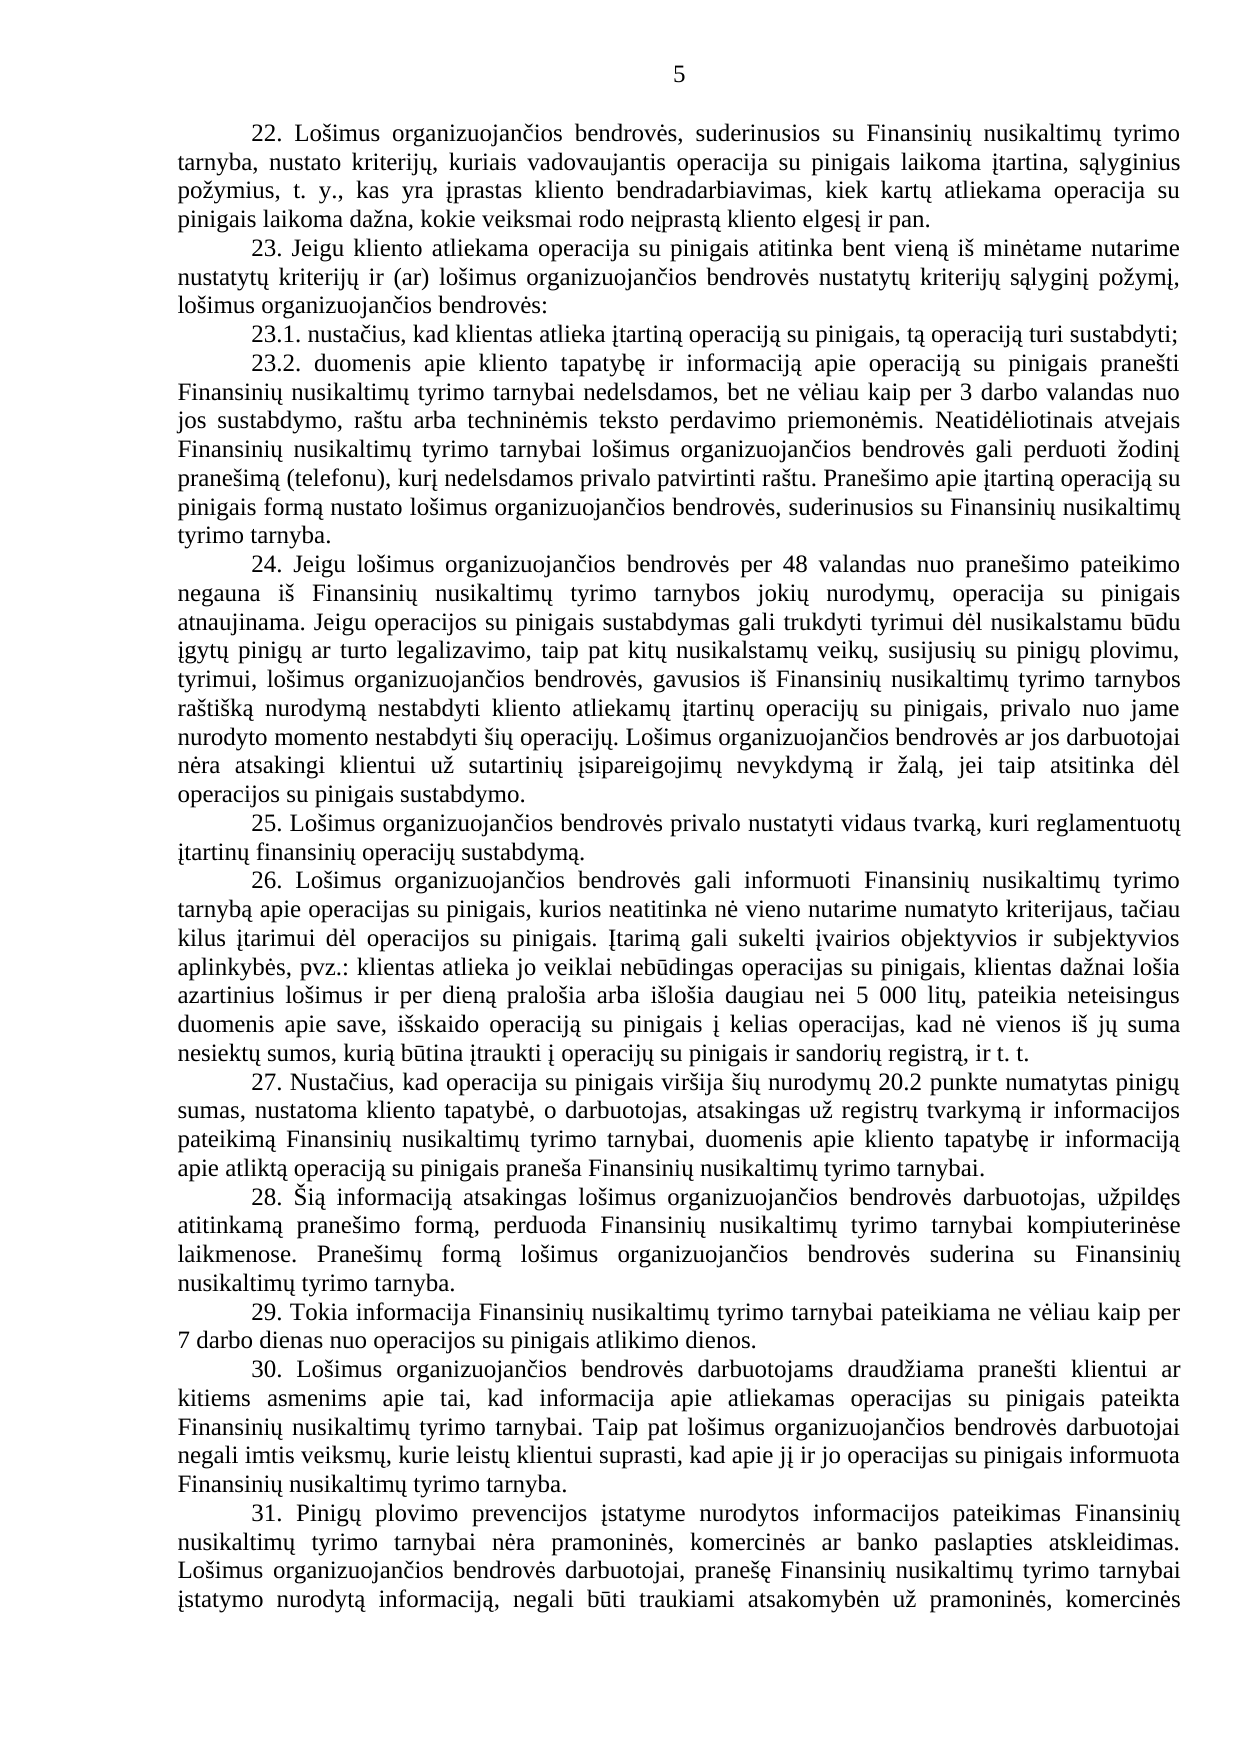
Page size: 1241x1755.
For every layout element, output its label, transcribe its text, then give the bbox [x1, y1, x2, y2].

text 29. Tokia informacija Finansinių nusikaltimų tyrimo tarnybai pateikiama ne vėliau kaip per 7 darbo dienas nuo operacijos su pinigais atlikimo dienos. [177, 1297, 1181, 1354]
text 25. Lošimus organizuojančios bendrovės privalo nustatyti vidaus tvarką, kuri reglamentuotų įtartinų finansinių operacijų sustabdymą. [177, 808, 1181, 866]
text 23.2. duomenis apie kliento tapatybę ir informaciją apie operaciją su pinigais pranešti Finansinių nusikaltimų tyrimo tarnybai nedelsdamos, bet ne vėliau kaip per 3 darbo valandas nuo jos sustabdymo, raštu arba techninėmis teksto perdavimo priemonėmis. Neatidėliotinais atvejais Finansinių nusikaltimų tyrimo tarnybai lošimus organizuojančios bendrovės gali perduoti žodinį pranešimą (telefonu), kurį nedelsdamos privalo patvirtinti raštu. Pranešimo apie įtartiną operaciją su pinigais formą nustato lošimus organizuojančios bendrovės, suderinusios su Finansinių nusikaltimų tyrimo tarnyba. [177, 348, 1181, 549]
text 28. Šią informaciją atsakingas lošimus organizuojančios bendrovės darbuotojas, užpildęs atitinkamą pranešimo formą, perduoda Finansinių nusikaltimų tyrimo tarnybai kompiuterinėse laikmenose. Pranešimų formą lošimus organizuojančios bendrovės suderina su Finansinių nusikaltimų tyrimo tarnyba. [177, 1182, 1181, 1297]
text 23.1. nustačius, kad klientas atlieka įtartiną operaciją su pinigais, tą operaciją turi sustabdyti; [177, 319, 1181, 348]
text 22. Lošimus organizuojančios bendrovės, suderinusios su Finansinių nusikaltimų tyrimo tarnyba, nustato kriterijų, kuriais vadovaujantis operacija su pinigais laikoma įtartina, sąlyginius požymius, t. y., kas yra įprastas kliento bendradarbiavimas, kiek kartų atliekama operacija su pinigais laikoma dažna, kokie veiksmai rodo neįprastą kliento elgesį ir pan. [177, 118, 1181, 233]
text 27. Nustačius, kad operacija su pinigais viršija šių nurodymų 20.2 punkte numatytas pinigų sumas, nustatoma kliento tapatybė, o darbuotojas, atsakingas už registrų tvarkymą ir informacijos pateikimą Finansinių nusikaltimų tyrimo tarnybai, duomenis apie kliento tapatybę ir informaciją apie atliktą operaciją su pinigais praneša Finansinių nusikaltimų tyrimo tarnybai. [177, 1067, 1181, 1182]
text 30. Lošimus organizuojančios bendrovės darbuotojams draudžiama pranešti klientui ar kitiems asmenims apie tai, kad informacija apie atliekamas operacijas su pinigais pateikta Finansinių nusikaltimų tyrimo tarnybai. Taip pat lošimus organizuojančios bendrovės darbuotojai negali imtis veiksmų, kurie leistų klientui suprasti, kad apie jį ir jo operacijas su pinigais informuota Finansinių nusikaltimų tyrimo tarnyba. [177, 1354, 1181, 1498]
text 24. Jeigu lošimus organizuojančios bendrovės per 48 valandas nuo pranešimo pateikimo negauna iš Finansinių nusikaltimų tyrimo tarnybos jokių nurodymų, operacija su pinigais atnaujinama. Jeigu operacijos su pinigais sustabdymas gali trukdyti tyrimui dėl nusikalstamu būdu įgytų pinigų ar turto legalizavimo, taip pat kitų nusikalstamų veikų, susijusių su pinigų plovimu, tyrimui, lošimus organizuojančios bendrovės, gavusios iš Finansinių nusikaltimų tyrimo tarnybos raštišką nurodymą nestabdyti kliento atliekamų įtartinų operacijų su pinigais, privalo nuo jame nurodyto momento nestabdyti šių operacijų. Lošimus organizuojančios bendrovės ar jos darbuotojai nėra atsakingi klientui už sutartinių įsipareigojimų nevykdymą ir žalą, jei taip atsitinka dėl operacijos su pinigais sustabdymo. [177, 549, 1181, 808]
text 23. Jeigu kliento atliekama operacija su pinigais atitinka bent vieną iš minėtame nutarime nustatytų kriterijų ir (ar) lošimus organizuojančios bendrovės nustatytų kriterijų sąlyginį požymį, lošimus organizuojančios bendrovės: [177, 233, 1181, 319]
text 31. Pinigų plovimo prevencijos įstatyme nurodytos informacijos pateikimas Finansinių nusikaltimų tyrimo tarnybai nėra pramoninės, komercinės ar banko paslapties atskleidimas. Lošimus organizuojančios bendrovės darbuotojai, pranešę Finansinių nusikaltimų tyrimo tarnybai įstatymo nurodytą informaciją, negali būti traukiami atsakomybėn už pramoninės, komercinės [177, 1498, 1181, 1613]
text 26. Lošimus organizuojančios bendrovės gali informuoti Finansinių nusikaltimų tyrimo tarnybą apie operacijas su pinigais, kurios neatitinka nė vieno nutarime numatyto kriterijaus, tačiau kilus įtarimui dėl operacijos su pinigais. Įtarimą gali sukelti įvairios objektyvios ir subjektyvios aplinkybės, pvz.: klientas atlieka jo veiklai nebūdingas operacijas su pinigais, klientas dažnai lošia azartinius lošimus ir per dieną pralošia arba išlošia daugiau nei 5 000 litų, pateikia neteisingus duomenis apie save, išskaido operaciją su pinigais į kelias operacijas, kad nė vienos iš jų suma nesiektų sumos, kurią būtina įtraukti į operacijų su pinigais ir sandorių registrą, ir t. t. [177, 866, 1181, 1067]
